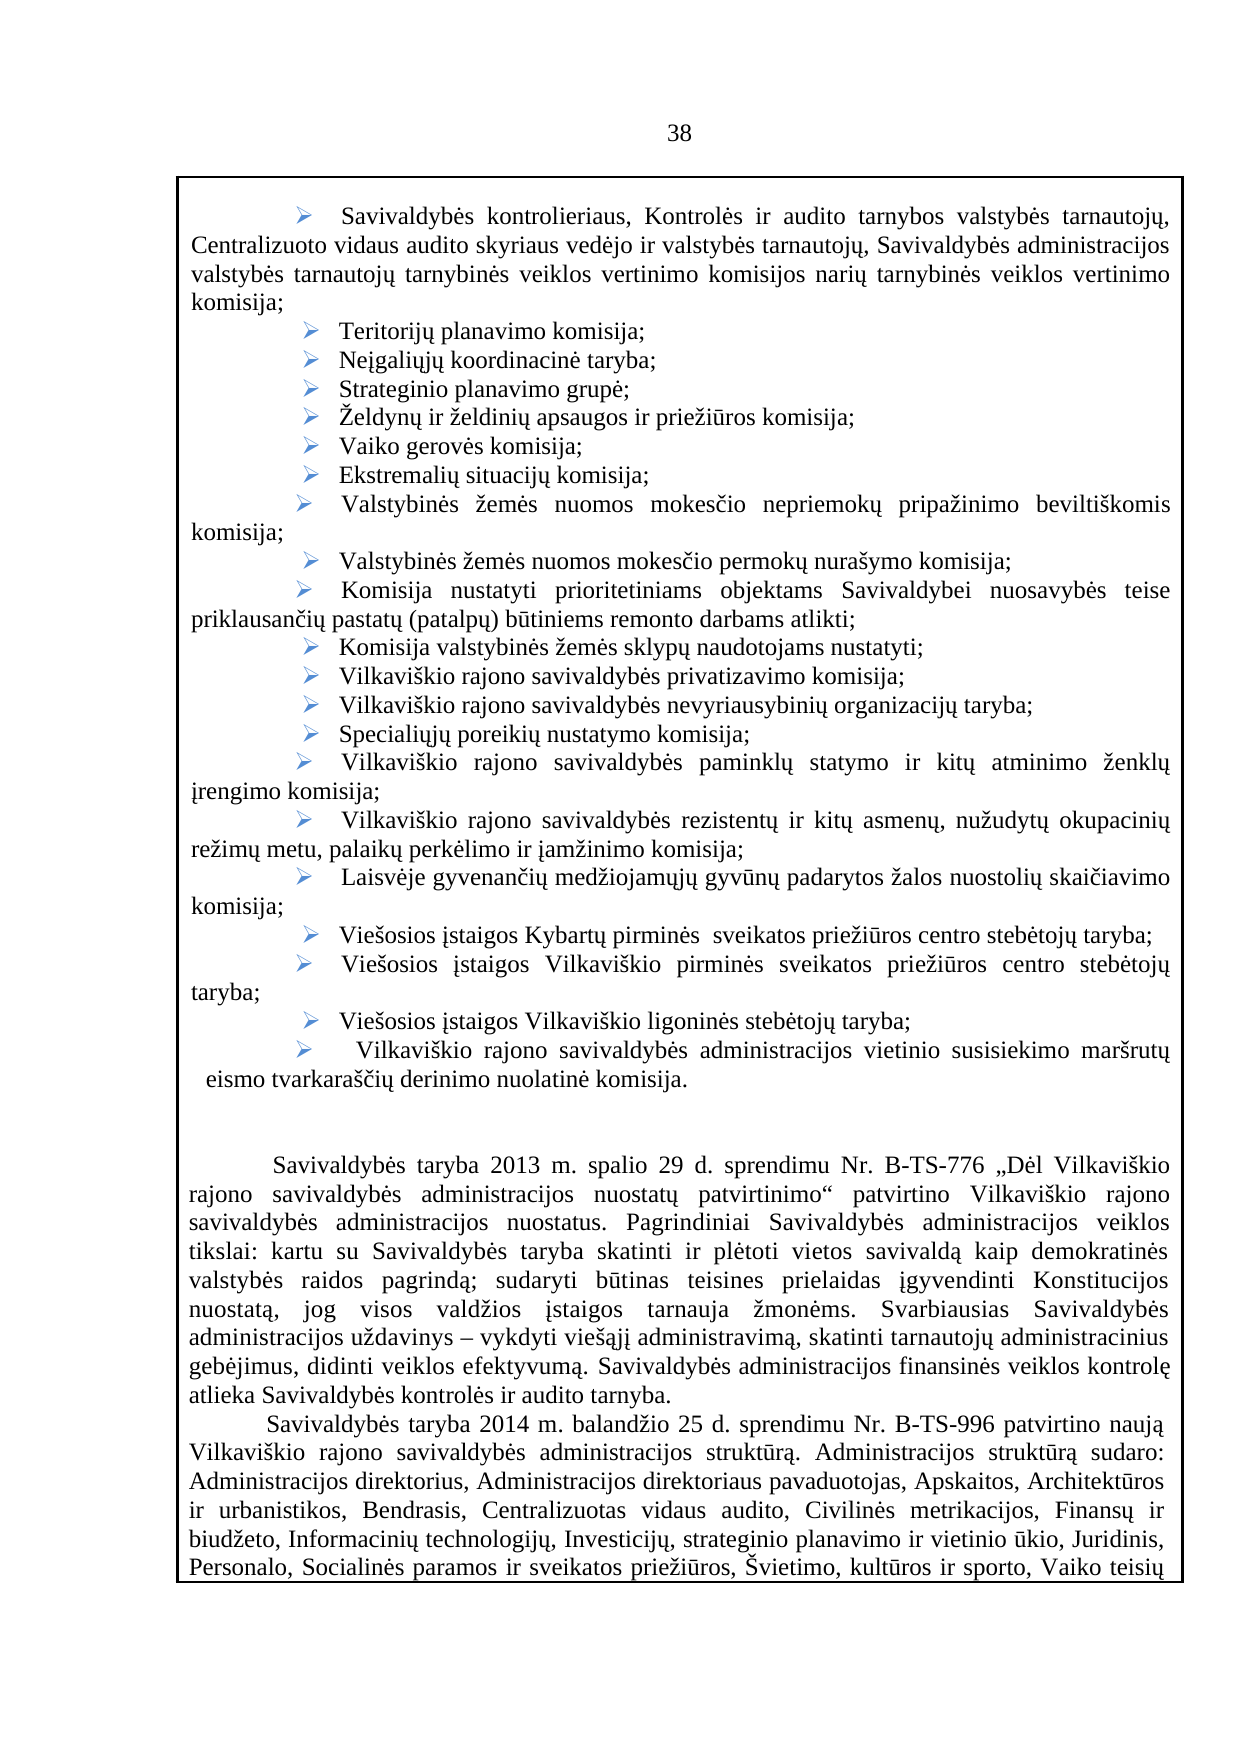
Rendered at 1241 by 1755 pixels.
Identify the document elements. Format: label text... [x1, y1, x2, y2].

table_cell [189, 1093, 1171, 1121]
table_cell Savivaldybės taryba 2013 m. spalio 29 d. sprendimu Nr. B-TS-776 „Dėl Vilkaviškio rajono savivaldybės administracijos nuostatų patvirtinimo“ patvirtino Vilkaviškio rajono savivaldybės administracijos nuostatus. Pagrindiniai Savivaldybės administracijos veiklos tikslai: kartu su Savivaldybės taryba skatinti ir plėtoti vietos savivaldą kaip demokratinės valstybės raidos pagrindą; sudaryti būtinas teisines prielaidas įgyvendinti Konstitucijos nuostatą, jog visos valdžios įstaigos tarnauja žmonėms. Svarbiausias Savivaldybės administracijos uždavinys – vykdyti viešąjį administravimą, skatinti tarnautojų administracinius gebėjimus, didinti veiklos efektyvumą. Savivaldybės administracijos finansinės veiklos kontrolę atlieka Savivaldybės kontrolės ir audito tarnyba. Savivaldybės taryba 2014 m. balandžio 25 d. sprendimu Nr. B-TS-996 patvirtino naują Vilkaviškio rajono savivaldybės administracijos struktūrą. Administracijos struktūrą sudaro: Administracijos direktorius, Administracijos direktoriaus pavaduotojas, Apskaitos, Architektūros ir urbanistikos, Bendrasis, Centralizuotas vidaus audito, Civilinės metrikacijos, Finansų ir biudžeto, Informacinių technologijų, Investicijų, strateginio planavimo ir vietinio ūkio, Juridinis, Personalo, Socialinės paramos ir sveikatos priežiūros, Švietimo, kultūros ir sporto, Vaiko teisių [179, 178, 1181, 1581]
table_header  Savivaldybės kontrolieriaus, Kontrolės ir audito tarnybos valstybės tarnautojų, Centralizuoto vidaus audito skyriaus vedėjo ir valstybės tarnautojų, Savivaldybės administracijos valstybės tarnautojų tarnybinės veiklos vertinimo komisijos narių tarnybinės veiklos vertinimo komisija;  Teritorijų planavimo komisija;  Neįgaliųjų koordinacinė taryba;  Strateginio planavimo grupė;  Želdynų ir želdinių apsaugos ir priežiūros komisija;  Vaiko gerovės komisija;  Ekstremalių situacijų komisija;  Valstybinės žemės nuomos mokesčio nepriemokų pripažinimo beviltiškomis komisija;  Valstybinės žemės nuomos mokesčio permokų nurašymo komisija;  Komisija nustatyti prioritetiniams objektams Savivaldybei nuosavybės teise priklausančių pastatų (patalpų) būtiniems remonto darbams atlikti;  Komisija valstybinės žemės sklypų naudotojams nustatyti;  Vilkaviškio rajono savivaldybės privatizavimo komisija;  Vilkaviškio rajono savivaldybės nevyriausybinių organizacijų taryba;  Specialiųjų poreikių nustatymo komisija;  Vilkaviškio rajono savivaldybės paminklų statymo ir kitų atminimo ženklų įrengimo komisija;  Vilkaviškio rajono savivaldybės rezistentų ir kitų asmenų, nužudytų okupacinių režimų metu, palaikų perkėlimo ir įamžinimo komisija;  Laisvėje gyvenančių medžiojamųjų gyvūnų padarytos žalos nuostolių skaičiavimo komisija;  Viešosios įstaigos Kybartų pirminės sveikatos priežiūros centro stebėtojų taryba;  Viešosios įstaigos Vilkaviškio pirminės sveikatos priežiūros centro stebėtojų taryba;  Viešosios įstaigos Vilkaviškio ligoninės stebėtojų taryba;  Vilkaviškio rajono savivaldybės administracijos vietinio susisiekimo maršrutų eismo tvarkaraščių derinimo nuolatinė komisija. [189, 178, 1171, 1092]
table_cell [189, 1121, 1171, 1150]
